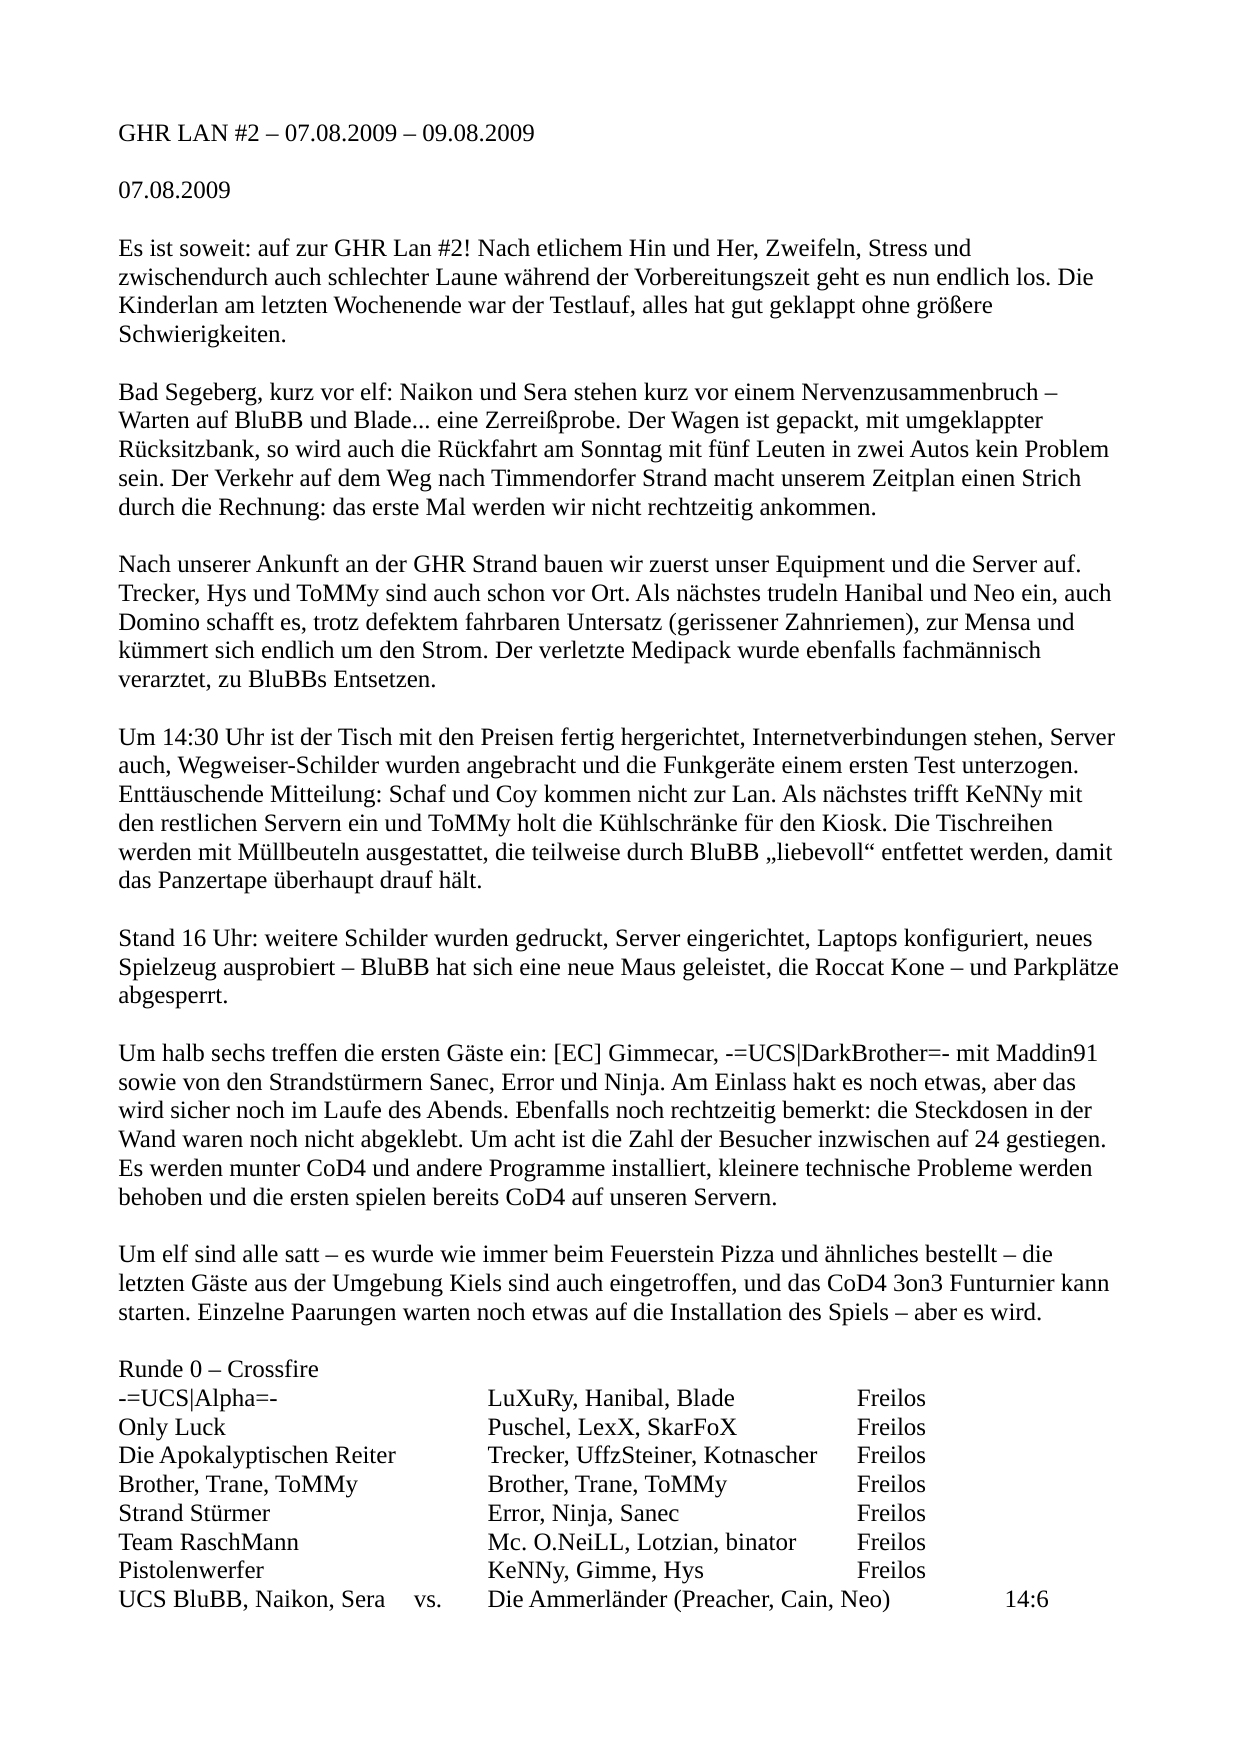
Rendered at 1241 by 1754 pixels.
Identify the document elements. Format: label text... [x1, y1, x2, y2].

text Team RaschMann Mc. O.NeiLL, Lotzian, binator Freilos [118, 1527, 1122, 1556]
text Strand Stürmer Error, Ninja, Sanec Freilos [118, 1498, 1122, 1527]
text 07.08.2009 [118, 176, 1122, 204]
text Stand 16 Uhr: weitere Schilder wurden gedruckt, Server eingerichtet, Laptops konfiguriert, neues Spielzeug ausprobiert – BluBB hat sich eine neue Maus geleistet, die Roccat Kone – und Parkplätze abgesperrt. [118, 923, 1122, 1009]
text Es ist soweit: auf zur GHR Lan #2! Nach etlichem Hin und Her, Zweifeln, Stress und zwischendurch auch schlechter Laune während der Vorbereitungszeit geht es nun endlich los. Die Kinderlan am letzten Wochenende war der Testlauf, alles hat gut geklappt ohne größere Schwierigkeiten. [118, 233, 1122, 348]
text GHR LAN #2 – 07.08.2009 – 09.08.2009 [118, 118, 1122, 147]
text Pistolenwerfer KeNNy, Gimme, Hys Freilos [118, 1556, 1122, 1584]
text Nach unserer Ankunft an der GHR Strand bauen wir zuerst unser Equipment und die Server auf. Trecker, Hys und ToMMy sind auch schon vor Ort. Als nächstes trudeln Hanibal und Neo ein, auch Domino schafft es, trotz defektem fahrbaren Untersatz (gerissener Zahnriemen), zur Mensa und kümmert sich endlich um den Strom. Der verletzte Medipack wurde ebenfalls fachmännisch verarztet, zu BluBBs Entsetzen. [118, 549, 1122, 693]
text Bad Segeberg, kurz vor elf: Naikon und Sera stehen kurz vor einem Nervenzusammenbruch – Warten auf BluBB und Blade... eine Zerreißprobe. Der Wagen ist gepackt, mit umgeklappter Rücksitzbank, so wird auch die Rückfahrt am Sonntag mit fünf Leuten in zwei Autos kein Problem sein. Der Verkehr auf dem Weg nach Timmendorfer Strand macht unserem Zeitplan einen Strich durch die Rechnung: das erste Mal werden wir nicht rechtzeitig ankommen. [118, 377, 1122, 521]
text Brother, Trane, ToMMy Brother, Trane, ToMMy Freilos [118, 1469, 1122, 1498]
text Only Luck Puschel, LexX, SkarFoX Freilos [118, 1412, 1122, 1441]
text Um 14:30 Uhr ist der Tisch mit den Preisen fertig hergerichtet, Internetverbindungen stehen, Server auch, Wegweiser-Schilder wurden angebracht und die Funkgeräte einem ersten Test unterzogen. Enttäuschende Mitteilung: Schaf und Coy kommen nicht zur Lan. Als nächstes trifft KeNNy mit den restlichen Servern ein und ToMMy holt die Kühlschränke für den Kiosk. Die Tischreihen werden mit Müllbeuteln ausgestattet, die teilweise durch BluBB „liebevoll“ entfettet werden, damit das Panzertape überhaupt drauf hält. [118, 722, 1122, 894]
text Um halb sechs treffen die ersten Gäste ein: [EC] Gimmecar, -=UCS|DarkBrother=- mit Maddin91 sowie von den Strandstürmern Sanec, Error und Ninja. Am Einlass hakt es noch etwas, aber das wird sicher noch im Laufe des Abends. Ebenfalls noch rechtzeitig bemerkt: die Steckdosen in der Wand waren noch nicht abgeklebt. Um acht ist die Zahl der Besucher inzwischen auf 24 gestiegen. Es werden munter CoD4 und andere Programme installiert, kleinere technische Probleme werden behoben und die ersten spielen bereits CoD4 auf unseren Servern. [118, 1038, 1122, 1211]
text Um elf sind alle satt – es wurde wie immer beim Feuerstein Pizza und ähnliches bestellt – die letzten Gäste aus der Umgebung Kiels sind auch eingetroffen, und das CoD4 3on3 Funturnier kann starten. Einzelne Paarungen warten noch etwas auf die Installation des Spiels – aber es wird. [118, 1239, 1122, 1326]
text UCS BluBB, Naikon, Sera vs. Die Ammerländer (Preacher, Cain, Neo) 14:6 [118, 1584, 1122, 1613]
text Die Apokalyptischen Reiter Trecker, UffzSteiner, Kotnascher Freilos [118, 1441, 1122, 1469]
text -=UCS|Alpha=- LuXuRy, Hanibal, Blade Freilos [118, 1383, 1122, 1412]
text Runde 0 – Crossfire [118, 1354, 1122, 1383]
